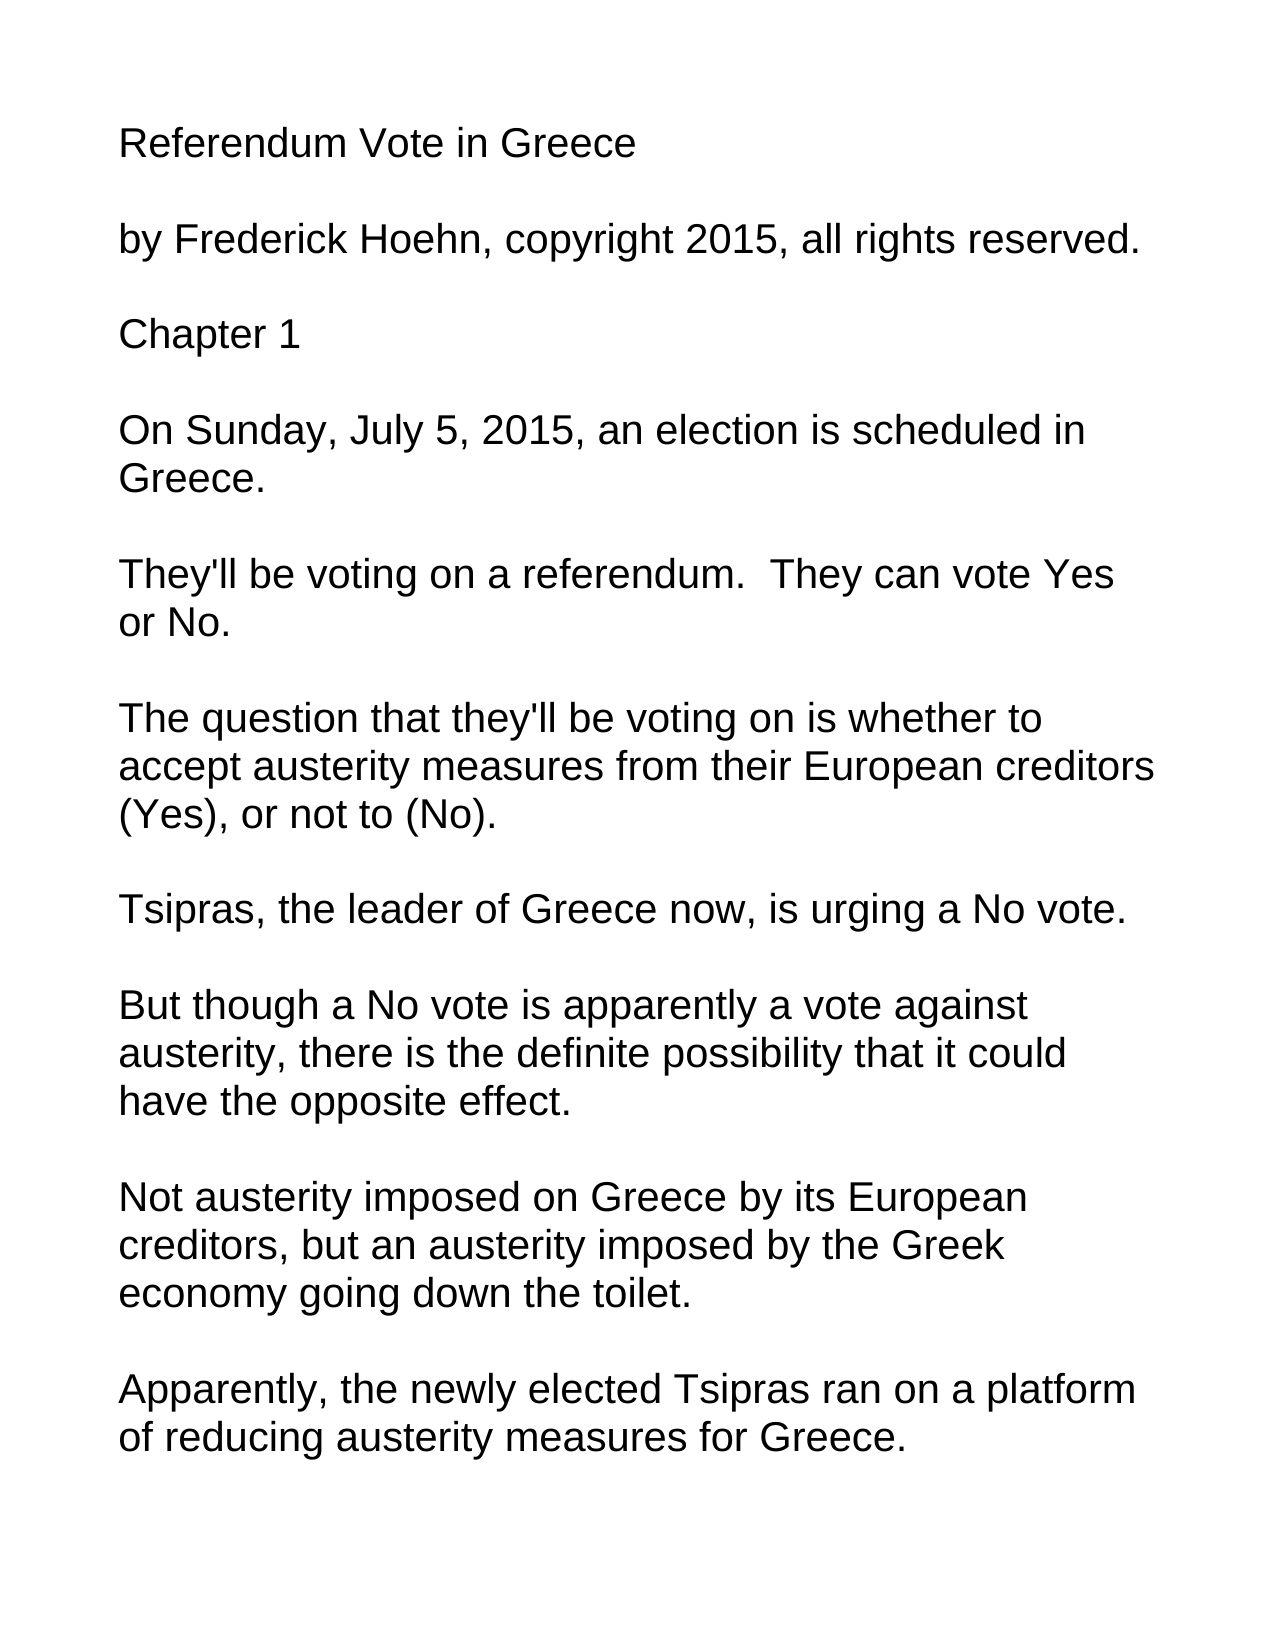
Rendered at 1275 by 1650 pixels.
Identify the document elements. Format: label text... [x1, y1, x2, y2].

text Referendum Vote in Greece [118, 118, 1157, 166]
text They'll be voting on a referendum. They can vote Yes or No. [118, 549, 1157, 645]
text Apparently, the newly elected Tsipras ran on a platform of reducing austerity measures for Greece. [118, 1364, 1157, 1460]
text Not austerity imposed on Greece by its European creditors, but an austerity imposed by the Greek economy going down the toilet. [118, 1172, 1157, 1316]
text The question that they'll be voting on is whether to accept austerity measures from their European creditors (Yes), or not to (No). [118, 693, 1157, 837]
text Chapter 1 [118, 310, 1157, 358]
text On Sunday, July 5, 2015, an election is scheduled in Greece. [118, 406, 1157, 501]
text Tsipras, the leader of Greece now, is urging a No vote. [118, 885, 1157, 933]
text by Frederick Hoehn, copyright 2015, all rights reserved. [118, 214, 1157, 262]
text But though a No vote is apparently a vote against austerity, there is the definite possibility that it could have the opposite effect. [118, 981, 1157, 1124]
